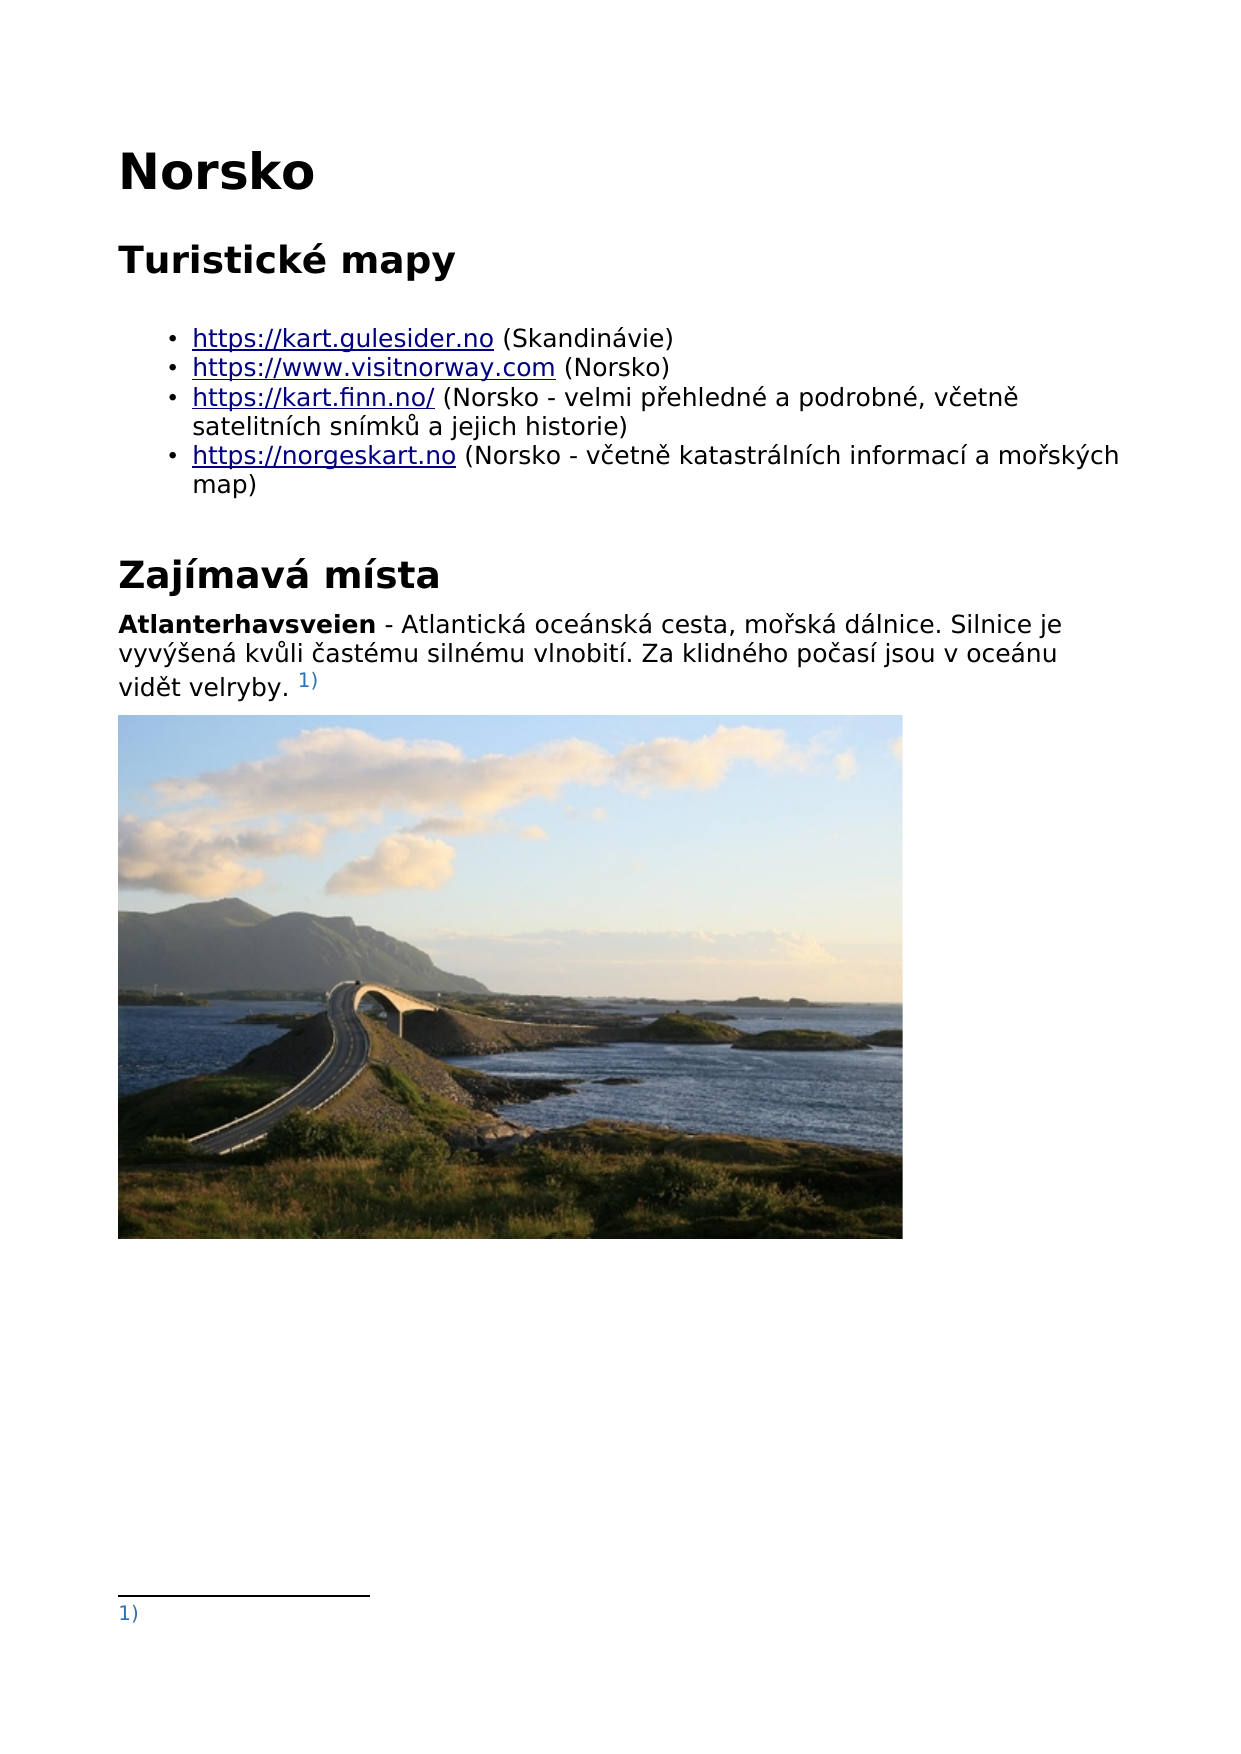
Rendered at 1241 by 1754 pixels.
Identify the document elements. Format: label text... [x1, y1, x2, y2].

list https://www.visitnorway.com (Norsko) [177, 354, 1122, 383]
list https://norgeskart.no (Norsko - včetně katastrálních informací a mořských map) [177, 441, 1122, 499]
picture [118, 715, 903, 1239]
subtitle Zajímavá místa [118, 554, 1122, 598]
text Atlanterhavsveien - Atlantická oceánská cesta, mořská dálnice. Silnice je vyvýšená kvůli častému silnému vlnobití. Za klidného počasí jsou v oceánu vidět velryby. [118, 610, 1122, 702]
list https://kart.gulesider.no (Skandinávie) [177, 324, 1122, 354]
subtitle Turistické mapy [118, 239, 1122, 282]
list https://kart.finn.no/ (Norsko - velmi přehledné a podrobné, včetně satelitních snímků a jejich historie) [177, 383, 1122, 441]
subtitle Norsko [118, 143, 1122, 201]
